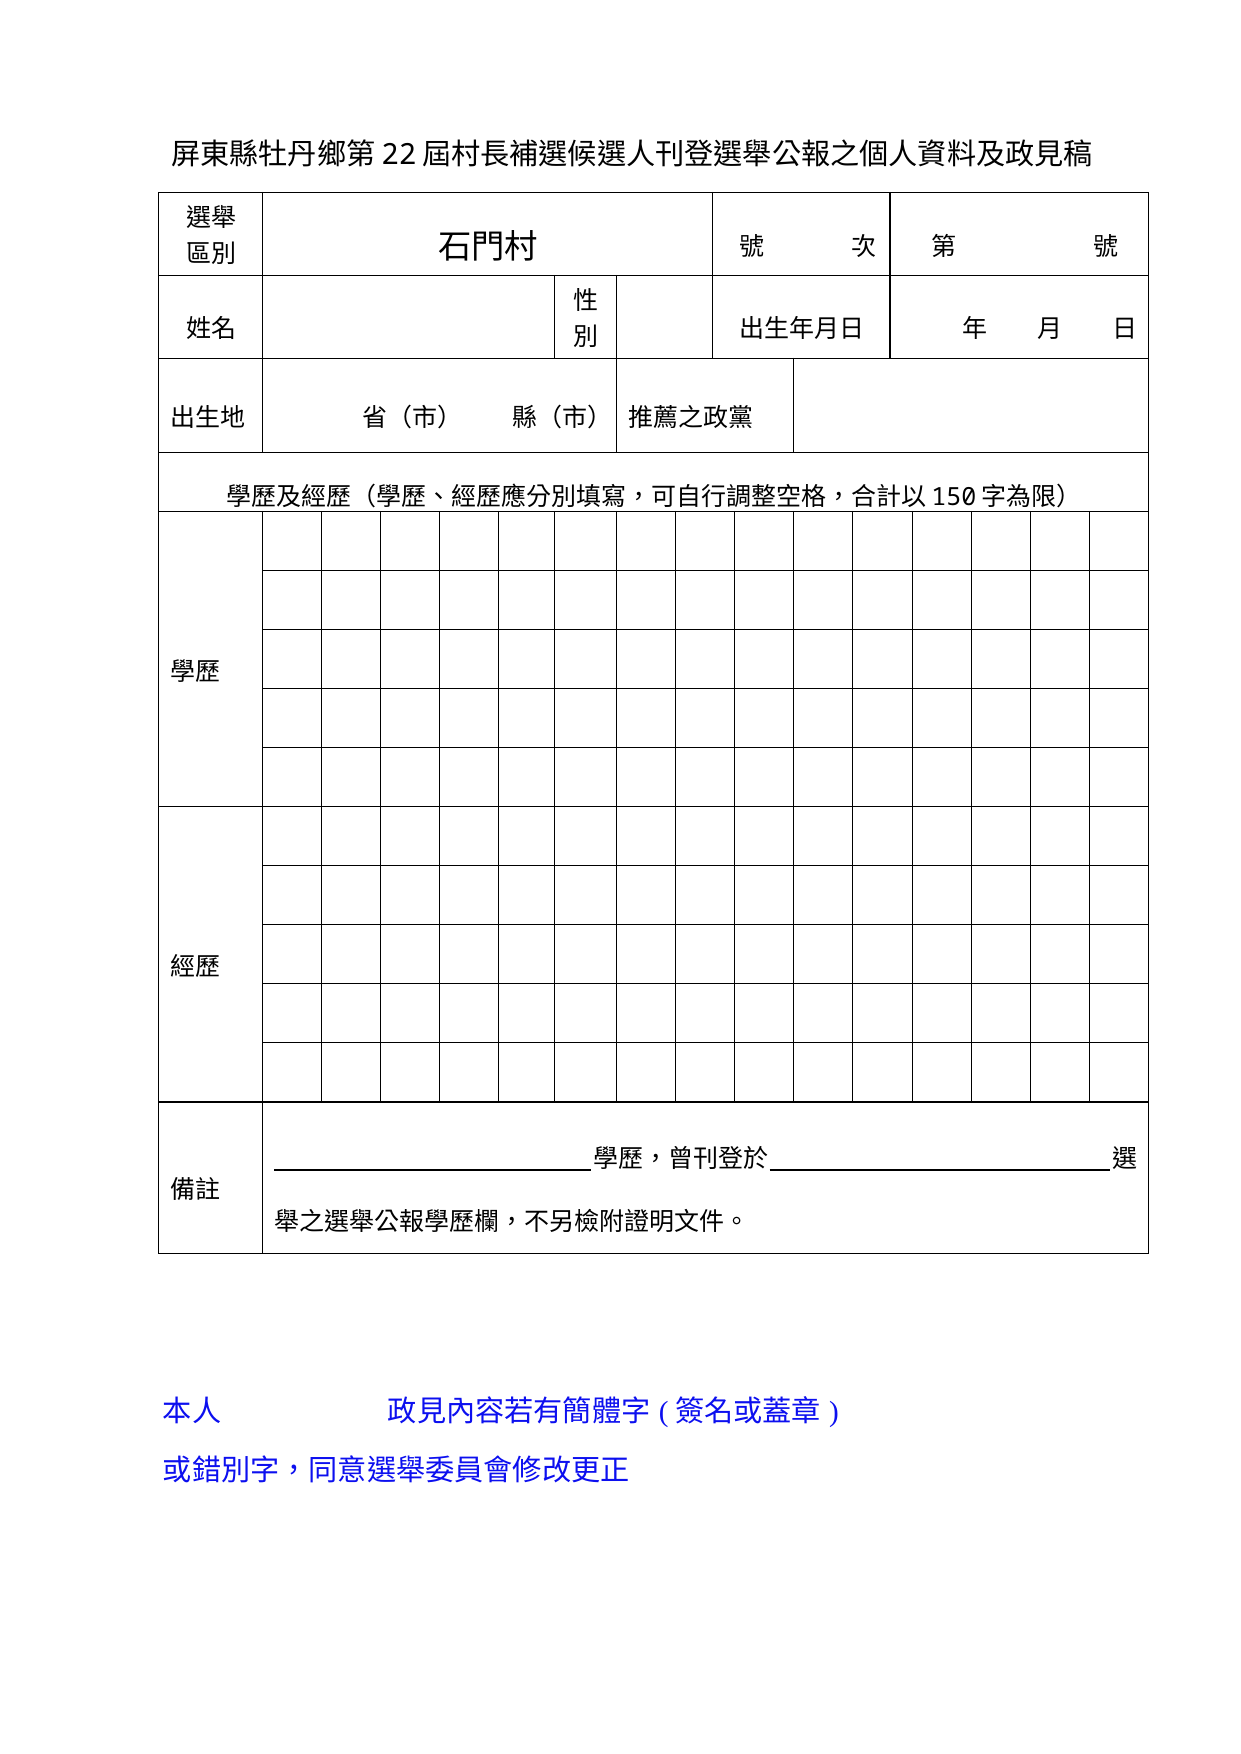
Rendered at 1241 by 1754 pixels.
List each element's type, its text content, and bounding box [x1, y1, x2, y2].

table_cell [381, 1043, 439, 1101]
table_cell [1031, 866, 1089, 924]
table_cell [381, 512, 439, 570]
table_cell [853, 984, 912, 1042]
table_cell [322, 571, 380, 629]
table_cell [972, 925, 1030, 983]
table_cell 出生地 [159, 359, 262, 452]
table_cell [735, 689, 793, 747]
table_cell [735, 748, 793, 806]
table_cell [263, 748, 321, 806]
table_cell [499, 512, 554, 570]
table_cell [499, 866, 554, 924]
table_cell [676, 925, 734, 983]
table_cell [853, 630, 912, 688]
table_cell [1090, 571, 1148, 629]
table_cell [440, 630, 498, 688]
table_cell [794, 571, 852, 629]
table_cell [617, 984, 675, 1042]
table_cell [735, 925, 793, 983]
table_cell [972, 689, 1030, 747]
table_cell 學歷，曾刊登於 選舉之選舉公報學歷欄，不另檢附證明文件。 [263, 1103, 1148, 1252]
table_cell [1090, 866, 1148, 924]
table_cell [322, 866, 380, 924]
table_cell 經歷 [159, 807, 262, 1101]
table_cell [555, 689, 616, 747]
table_cell [555, 512, 616, 570]
table_cell [853, 807, 912, 865]
table_cell [794, 630, 852, 688]
table_cell [1031, 630, 1089, 688]
table_cell [440, 925, 498, 983]
table_cell [913, 571, 971, 629]
table_cell [972, 512, 1030, 570]
table_cell [617, 1043, 675, 1101]
table_cell [263, 571, 321, 629]
table_cell [972, 807, 1030, 865]
table_cell [617, 689, 675, 747]
table_cell [853, 866, 912, 924]
table_cell [735, 630, 793, 688]
table_cell [440, 866, 498, 924]
table_cell [913, 630, 971, 688]
table_cell [1090, 925, 1148, 983]
table_cell [263, 866, 321, 924]
table_cell [440, 571, 498, 629]
table_cell [499, 630, 554, 688]
table_cell [381, 984, 439, 1042]
table_cell [322, 630, 380, 688]
table_cell [1031, 807, 1089, 865]
table_cell [735, 807, 793, 865]
table_cell [794, 359, 1148, 452]
table_cell [440, 807, 498, 865]
table_cell [440, 689, 498, 747]
table_cell [263, 807, 321, 865]
table_cell [617, 925, 675, 983]
table_cell [676, 866, 734, 924]
table_cell [913, 925, 971, 983]
table_cell [676, 571, 734, 629]
table_cell [322, 748, 380, 806]
table_cell [794, 807, 852, 865]
table_cell [263, 630, 321, 688]
table_cell [555, 748, 616, 806]
table_cell [853, 689, 912, 747]
table_cell [1090, 689, 1148, 747]
table_cell 年 月 日 [891, 276, 1148, 357]
table_cell [381, 571, 439, 629]
table_cell [913, 984, 971, 1042]
table_header 第 號 [891, 193, 1148, 275]
table_cell [263, 984, 321, 1042]
table_cell [322, 512, 380, 570]
table_cell [555, 630, 616, 688]
table_cell [1090, 512, 1148, 570]
table_cell [972, 984, 1030, 1042]
table_cell [1090, 984, 1148, 1042]
table_cell [972, 571, 1030, 629]
table_cell [617, 866, 675, 924]
table_cell [1031, 571, 1089, 629]
table_cell [381, 748, 439, 806]
table_cell [555, 571, 616, 629]
table_cell [853, 1043, 912, 1101]
table_cell [1031, 512, 1089, 570]
table_cell [913, 807, 971, 865]
table_header 選舉 區別 [159, 193, 262, 275]
table_cell 姓名 [159, 276, 262, 357]
table_cell [263, 1043, 321, 1101]
table_cell [617, 807, 675, 865]
table_cell [381, 866, 439, 924]
table_cell [263, 689, 321, 747]
table_cell [499, 807, 554, 865]
table_cell [555, 984, 616, 1042]
table_cell [617, 571, 675, 629]
table_cell [381, 807, 439, 865]
table_cell [322, 925, 380, 983]
table_cell [676, 1043, 734, 1101]
table_cell 備註 [159, 1103, 262, 1252]
table_cell [440, 984, 498, 1042]
table_cell [555, 866, 616, 924]
table_cell [555, 925, 616, 983]
table_cell 性 別 [555, 276, 616, 357]
table_cell [972, 630, 1030, 688]
table_cell [676, 748, 734, 806]
table_cell [499, 689, 554, 747]
table_cell [381, 925, 439, 983]
table_cell [263, 925, 321, 983]
table_cell [972, 748, 1030, 806]
table_cell 學歷及經歷（學歷、經歷應分別填寫，可自行調整空格，合計以150字為限） [159, 453, 1148, 511]
table_cell [1031, 925, 1089, 983]
table_cell [913, 748, 971, 806]
table_cell [735, 1043, 793, 1101]
table_cell [1090, 1043, 1148, 1101]
table_cell 出生年月日 [713, 276, 889, 357]
table_cell [322, 1043, 380, 1101]
table_cell [322, 984, 380, 1042]
table_cell [1031, 689, 1089, 747]
table_cell [1031, 1043, 1089, 1101]
table_cell [676, 630, 734, 688]
table_cell [499, 1043, 554, 1101]
table_cell [1031, 984, 1089, 1042]
text 屏東縣牡丹鄉第22屆村長補選候選人刊登選舉公報之個人資料及政見稿 [148, 111, 1092, 173]
table_cell [1031, 748, 1089, 806]
table_cell [617, 276, 712, 357]
table_cell [794, 984, 852, 1042]
table_cell [1090, 630, 1148, 688]
table_cell [794, 1043, 852, 1101]
table_cell [735, 866, 793, 924]
table_cell [499, 748, 554, 806]
table_cell [499, 984, 554, 1042]
table_cell [440, 748, 498, 806]
table_cell [440, 512, 498, 570]
table_cell 省（市） 縣（市） [263, 359, 616, 452]
table_cell 推薦之政黨 [617, 359, 793, 452]
table_cell [794, 689, 852, 747]
table_cell [735, 984, 793, 1042]
table_cell [617, 630, 675, 688]
table_cell [913, 689, 971, 747]
table_cell [555, 1043, 616, 1101]
table_cell [499, 571, 554, 629]
table_cell [263, 276, 554, 357]
table_cell [913, 512, 971, 570]
table_cell [972, 866, 1030, 924]
table_cell [1090, 748, 1148, 806]
table_cell [617, 748, 675, 806]
table_cell [794, 866, 852, 924]
table_cell [676, 689, 734, 747]
table_cell [322, 689, 380, 747]
table_cell [499, 925, 554, 983]
table_header 石門村 [263, 193, 712, 275]
table_cell [735, 571, 793, 629]
table_cell [381, 630, 439, 688]
table_cell [794, 512, 852, 570]
table_cell [913, 1043, 971, 1101]
table_cell 學歷 [159, 512, 262, 806]
table_cell [794, 748, 852, 806]
table_cell [913, 866, 971, 924]
table_cell [322, 807, 380, 865]
table_cell [676, 512, 734, 570]
table_cell [853, 925, 912, 983]
table_cell [555, 807, 616, 865]
table_cell [263, 512, 321, 570]
table_cell [676, 984, 734, 1042]
table_cell [972, 1043, 1030, 1101]
table_cell [794, 925, 852, 983]
table_cell [735, 512, 793, 570]
table_cell [617, 512, 675, 570]
table_cell [853, 512, 912, 570]
table_cell [381, 689, 439, 747]
table_cell [676, 807, 734, 865]
table_header 號 次 [713, 193, 889, 275]
table_cell [853, 571, 912, 629]
table_cell [853, 748, 912, 806]
table_cell [440, 1043, 498, 1101]
table_cell [1090, 807, 1148, 865]
